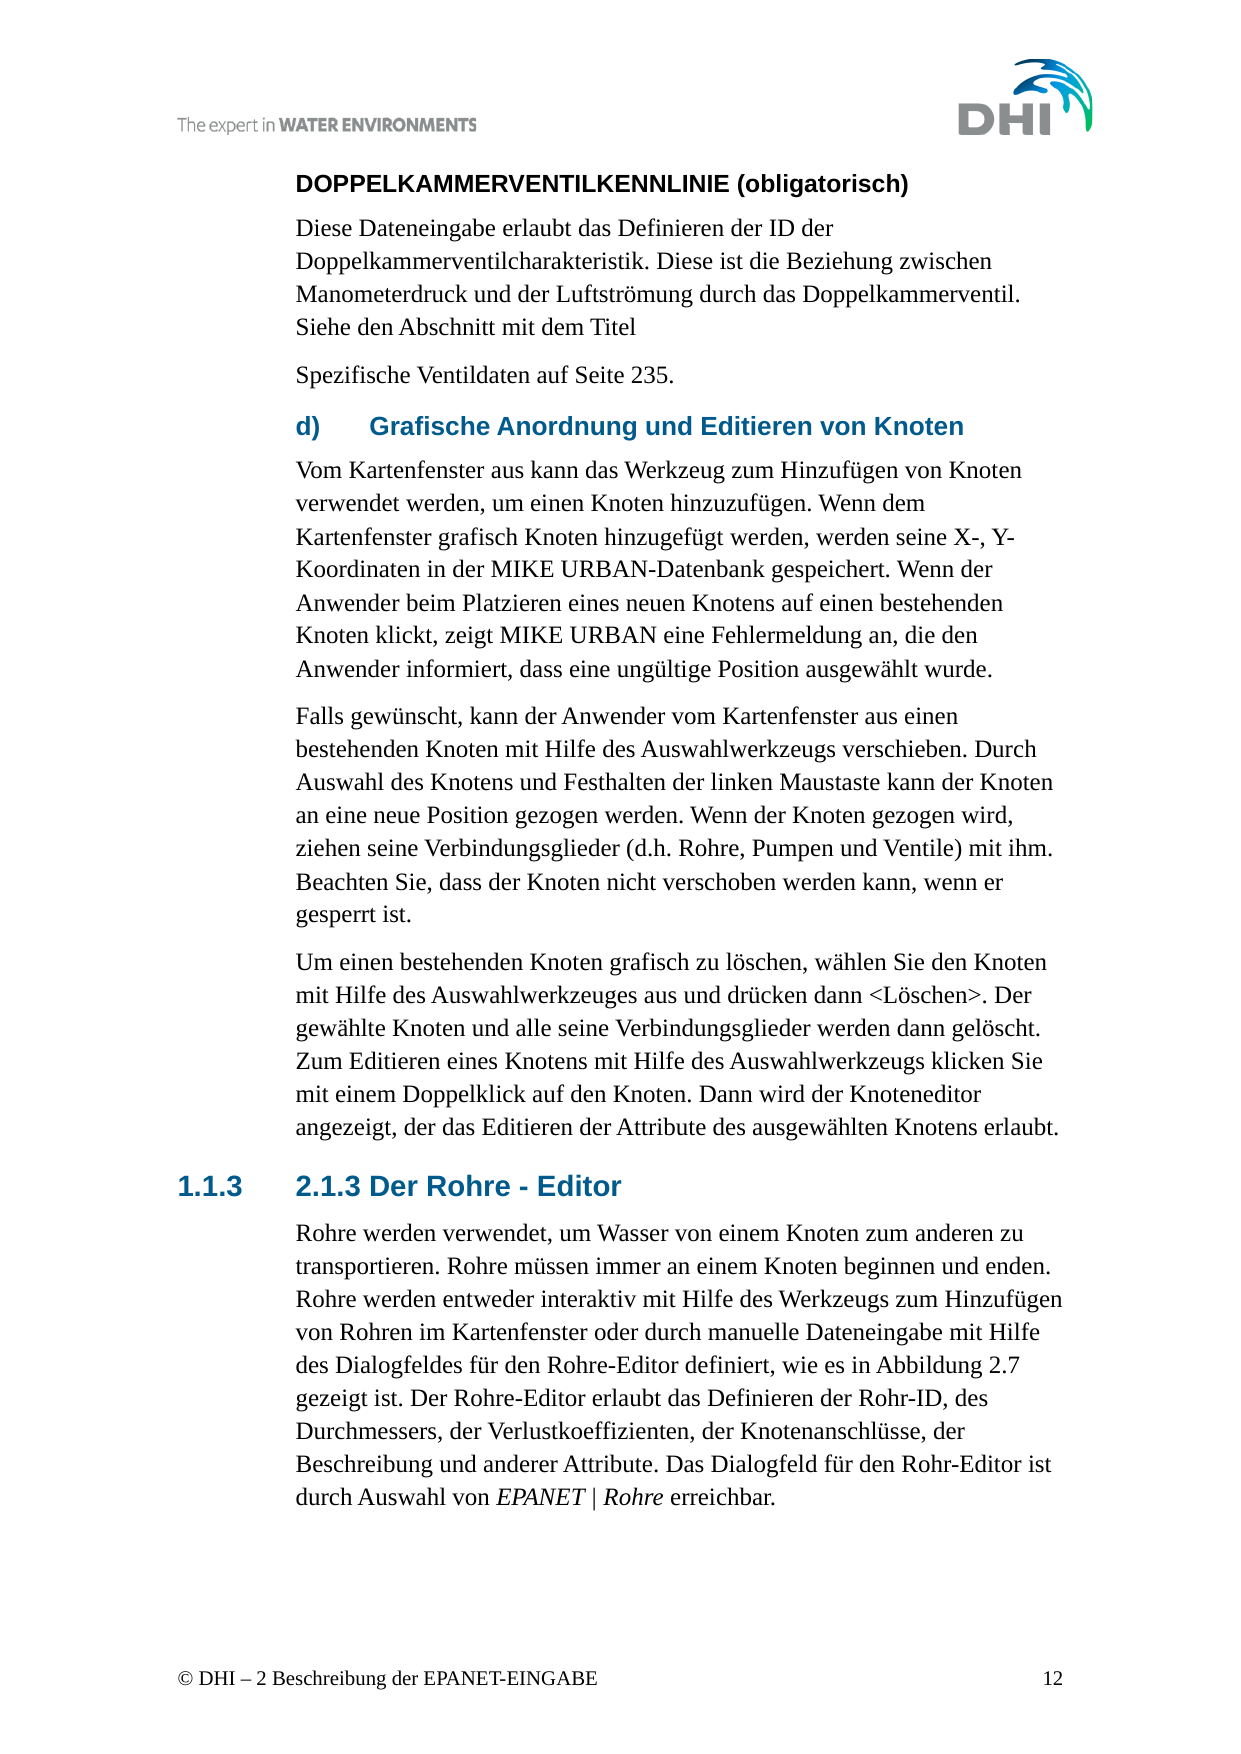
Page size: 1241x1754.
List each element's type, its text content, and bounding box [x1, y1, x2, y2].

subtitle Grafische Anordnung und Editieren von Knoten [295, 411, 1063, 441]
text Spezifische Ventildaten auf Seite 235. [295, 360, 1063, 388]
text Diese Dateneingabe erlaubt das Definieren der ID der Doppelkammerventilcharakteristik. Diese ist die Beziehung zwischen Manometerdruck und der Luftströmung durch das Doppelkammerventil. Siehe den Abschnitt mit dem Titel [295, 213, 1063, 341]
picture [177, 117, 477, 135]
subtitle DOPPELKAMMERVENTILKENNLINIE (obligatorisch) [295, 169, 1063, 198]
subtitle 2.1.3 Der Rohre - Editor [177, 1169, 1063, 1203]
text Falls gewünscht, kann der Anwender vom Kartenfenster aus einen bestehenden Knoten mit Hilfe des Auswahlwerkzeugs verschieben. Durch Auswahl des Knotens und Festhalten der linken Maustaste kann der Knoten an eine neue Position gezogen werden. Wenn der Knoten gezogen wird, ziehen seine Verbindungsglieder (d.h. Rohre, Pumpen und Ventile) mit ihm. Beachten Sie, dass der Knoten nicht verschoben werden kann, wenn er gesperrt ist. [295, 701, 1063, 928]
text Rohre werden verwendet, um Wasser von einem Knoten zum anderen zu transportieren. Rohre müssen immer an einem Knoten beginnen und enden. Rohre werden entweder interaktiv mit Hilfe des Werkzeugs zum Hinzufügen von Rohren im Kartenfenster oder durch manuelle Dateneingabe mit Hilfe des Dialogfeldes für den Rohre-Editor definiert, wie es in Abbildung 2.7 gezeigt ist. Der Rohre-Editor erlaubt das Definieren der Rohr-ID, des Durchmessers, der Verlustkoeffizienten, der Knotenanschlüsse, der Beschreibung und anderer Attribute. Das Dialogfeld für den Rohr-Editor ist durch Auswahl von EPANET | Rohre erreichbar. [295, 1218, 1063, 1511]
text Vom Kartenfenster aus kann das Werkzeug zum Hinzufügen von Knoten verwendet werden, um einen Knoten hinzuzufügen. Wenn dem Kartenfenster grafisch Knoten hinzugefügt werden, werden seine X-, Y-Koordinaten in der MIKE URBAN-Datenbank gespeichert. Wenn der Anwender beim Platzieren eines neuen Knotens auf einen bestehenden Knoten klickt, zeigt MIKE URBAN eine Fehlermeldung an, die den Anwender informiert, dass eine ungültige Position ausgewählt wurde. [295, 456, 1063, 682]
text Um einen bestehenden Knoten grafisch zu löschen, wählen Sie den Knoten mit Hilfe des Auswahlwerkzeuges aus und drücken dann <Löschen>. Der gewählte Knoten und alle seine Verbindungsglieder werden dann gelöscht. Zum Editieren eines Knotens mit Hilfe des Auswahlwerkzeugs klicken Sie mit einem Doppelklick auf den Knoten. Dann wird der Knoteneditor angezeigt, der das Editieren der Attribute des ausgewählten Knotens erlaubt. [295, 947, 1063, 1141]
picture [958, 59, 1093, 135]
